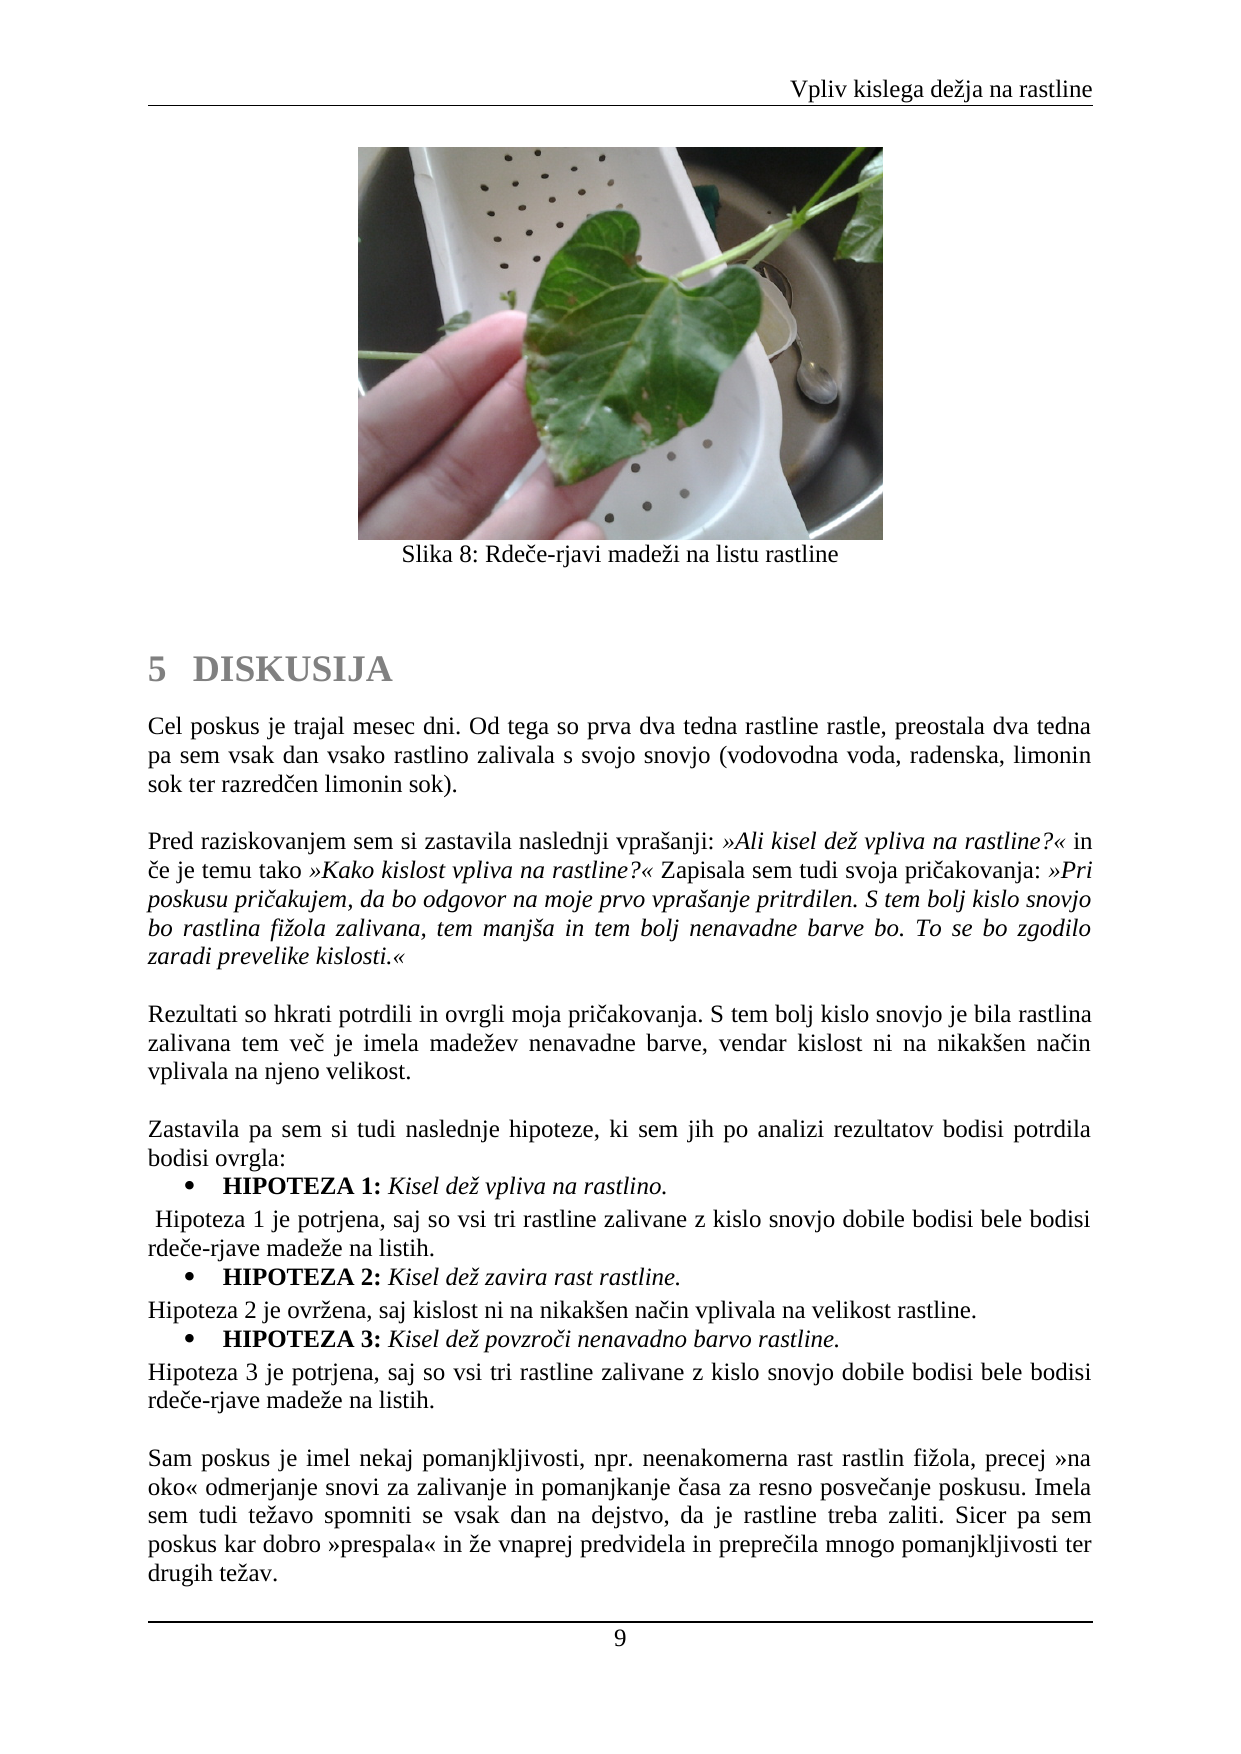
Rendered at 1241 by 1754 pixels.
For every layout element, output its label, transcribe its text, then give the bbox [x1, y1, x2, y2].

text Zastavila pa sem si tudi naslednje hipoteze, ki sem jih po analizi rezultatov bodisi potrdila bodisi ovrgla: [148, 1114, 1093, 1171]
text Hipoteza 1 je potrjena, saj so vsi tri rastline zalivane z kislo snovjo dobile bodisi bele bodisi rdeče-rjave madeže na listih. [148, 1204, 1093, 1262]
text Hipoteza 3 je potrjena, saj so vsi tri rastline zalivane z kislo snovjo dobile bodisi bele bodisi rdeče-rjave madeže na listih. [148, 1357, 1093, 1414]
text Sam poskus je imel nekaj pomanjkljivosti, npr. neenakomerna rast rastlin fižola, precej »na oko« odmerjanje snovi za zalivanje in pomanjkanje časa za resno posvečanje poskusu. Imela sem tudi težavo spomniti se vsak dan na dejstvo, da je rastline treba zaliti. Sicer pa sem poskus kar dobro »prespala« in že vnaprej predvidela in preprečila mnogo pomanjkljivosti ter drugih težav. [148, 1443, 1093, 1587]
text Rezultati so hkrati potrdili in ovrgli moja pričakovanja. S tem bolj kislo snovjo je bila rastlina zalivana tem več je imela madežev nenavadne barve, vendar kislost ni na nikakšen način vplivala na njeno velikost. [148, 999, 1093, 1085]
text Cel poskus je trajal mesec dni. Od tega so prva dva tedna rastline rastle, preostala dva tedna pa sem vsak dan vsako rastlino zalivala s svojo snovjo (vodovodna voda, radenska, limonin sok ter razredčen limonin sok). [148, 711, 1093, 798]
list HIPOTEZA 1: Kisel dež vpliva na rastlino. [185, 1171, 1093, 1200]
text Pred raziskovanjem sem si zastavila naslednji vprašanji: »Ali kisel dež vpliva na rastline?« in če je temu tako »Kako kislost vpliva na rastline?« Zapisala sem tudi svoja pričakovanja: »Pri poskusu pričakujem, da bo odgovor na moje prvo vprašanje pritrdilen. S tem bolj kislo snovjo bo rastlina fižola zalivana, tem manjša in tem bolj nenavadne barve bo. To se bo zgodilo zaradi prevelike kislosti.« [148, 826, 1093, 970]
picture [358, 147, 883, 540]
text Hipoteza 2 je ovržena, saj kislost ni na nikakšen način vplivala na velikost rastline. [148, 1295, 1093, 1324]
list HIPOTEZA 3: Kisel dež povzroči nenavadno barvo rastline. [185, 1324, 1093, 1352]
list HIPOTEZA 2: Kisel dež zavira rast rastline. [185, 1262, 1093, 1291]
subtitle DISKUSIJA [148, 647, 1093, 690]
text Slika 8: Rdeče-rjavi madeži na listu rastline [148, 539, 1093, 568]
